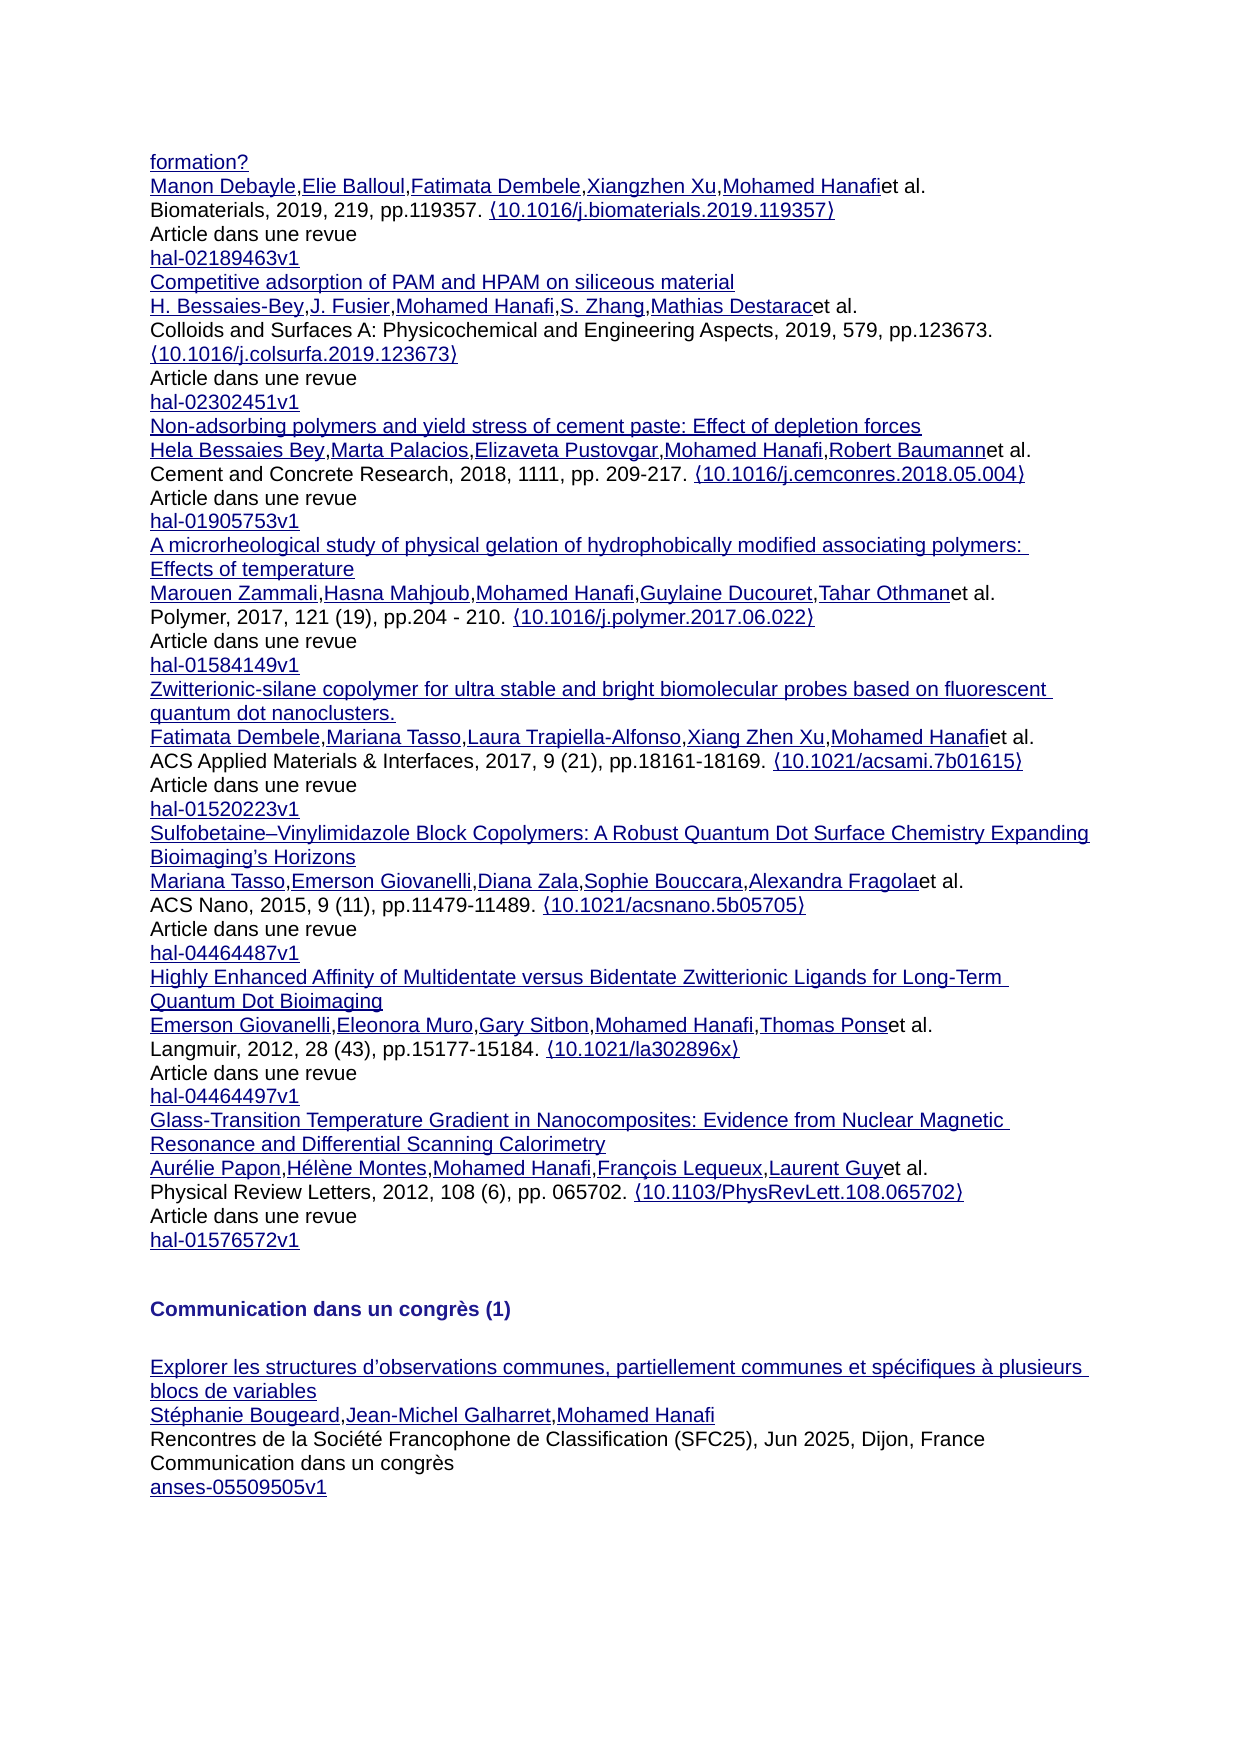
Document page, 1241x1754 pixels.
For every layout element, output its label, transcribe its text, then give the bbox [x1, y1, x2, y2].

table_cell Sulfobetaine–Vinylimidazole Block Copolymers: A Robust Quantum Dot Surface Chemistry Expanding [150, 821, 1090, 842]
table_cell Glass-Transition Temperature Gradient in Nanocomposites: Evidence from Nuclear Magnetic Resonance and Differential Scanning Calorimetry Aurélie Papon,Hélène Montes,Mohamed Hanafi,François Lequeux,Laurent Guyet al. Physical Review Letters, 2012, 108 (6), pp. 065702. ⟨10.1103/PhysRevLett.108.065702⟩ Article dans une revue hal-01576572v1 [150, 1108, 1090, 1252]
table_cell Zwitterionic polymer ligands: An ideal surface coating to totally suppress protein-nanoparticle corona formation? Manon Debayle,Elie Balloul,Fatimata Dembele,Xiangzhen Xu,Mohamed Hanafiet al. Biomaterials, 2019, 219, pp.119357. ⟨10.1016/j.biomaterials.2019.119357⟩ Article dans une revue hal-02189463v1 [150, 150, 1090, 270]
table_cell Non-adsorbing polymers and yield stress of cement paste: Effect of depletion forces Hela Bessaies Bey,Marta Palacios,Elizaveta Pustovgar,Mohamed Hanafi,Robert Baumannet al. Cement and Concrete Research, 2018, 1111, pp. 209-217. ⟨10.1016/j.cemconres.2018.05.004⟩ Article dans une revue hal-01905753v1 [150, 414, 1090, 533]
table_header Explorer les structures d’observations communes, partiellement communes et spécifiques à plusieurs blocs de variables Stéphanie Bougeard,Jean-Michel Galharret,Mohamed Hanafi Rencontres de la Société Francophone de Classification (SFC25), Jun 2025, Dijon, France Communication dans un congrès anses-05509505v1 [150, 1355, 1090, 1499]
subtitle Communication dans un congrès (1) [150, 1297, 1090, 1321]
table_cell A microrheological study of physical gelation of hydrophobically modified associating polymers: Effects of temperature Marouen Zammali,Hasna Mahjoub,Mohamed Hanafi,Guylaine Ducouret,Tahar Othmanet al. Polymer, 2017, 121 (19), pp.204 - 210. ⟨10.1016/j.polymer.2017.06.022⟩ Article dans une revue hal-01584149v1 [150, 533, 1090, 677]
table_cell Highly Enhanced Affinity of Multidentate versus Bidentate Zwitterionic Ligands for Long-Term Quantum Dot Bioimaging Emerson Giovanelli,Eleonora Muro,Gary Sitbon,Mohamed Hanafi,Thomas Ponset al. Langmuir, 2012, 28 (43), pp.15177-15184. ⟨10.1021/la302896x⟩ Article dans une revue hal-04464497v1 [150, 965, 1090, 1108]
table_cell Competitive adsorption of PAM and HPAM on siliceous material H. Bessaies-Bey,J. Fusier,Mohamed Hanafi,S. Zhang,Mathias Destaracet al. Colloids and Surfaces A: Physicochemical and Engineering Aspects, 2019, 579, pp.123673. ⟨10.1016/j.colsurfa.2019.123673⟩ Article dans une revue hal-02302451v1 [150, 270, 1090, 413]
table_cell Zwitterionic-silane copolymer for ultra stable and bright biomolecular probes based on fluorescent quantum dot nanoclusters. Fatimata Dembele,Mariana Tasso,Laura Trapiella-Alfonso,Xiang Zhen Xu,Mohamed Hanafiet al. ACS Applied Materials & Interfaces, 2017, 9 (21), pp.18161-18169. ⟨10.1021/acsami.7b01615⟩ Article dans une revue hal-01520223v1 [150, 677, 1090, 821]
table_cell Bioimaging’s Horizons Mariana Tasso,Emerson Giovanelli,Diana Zala,Sophie Bouccara,Alexandra Fragolaet al. ACS Nano, 2015, 9 (11), pp.11479-11489. ⟨10.1021/acsnano.5b05705⟩ Article dans une revue hal-04464487v1 [150, 843, 1090, 964]
